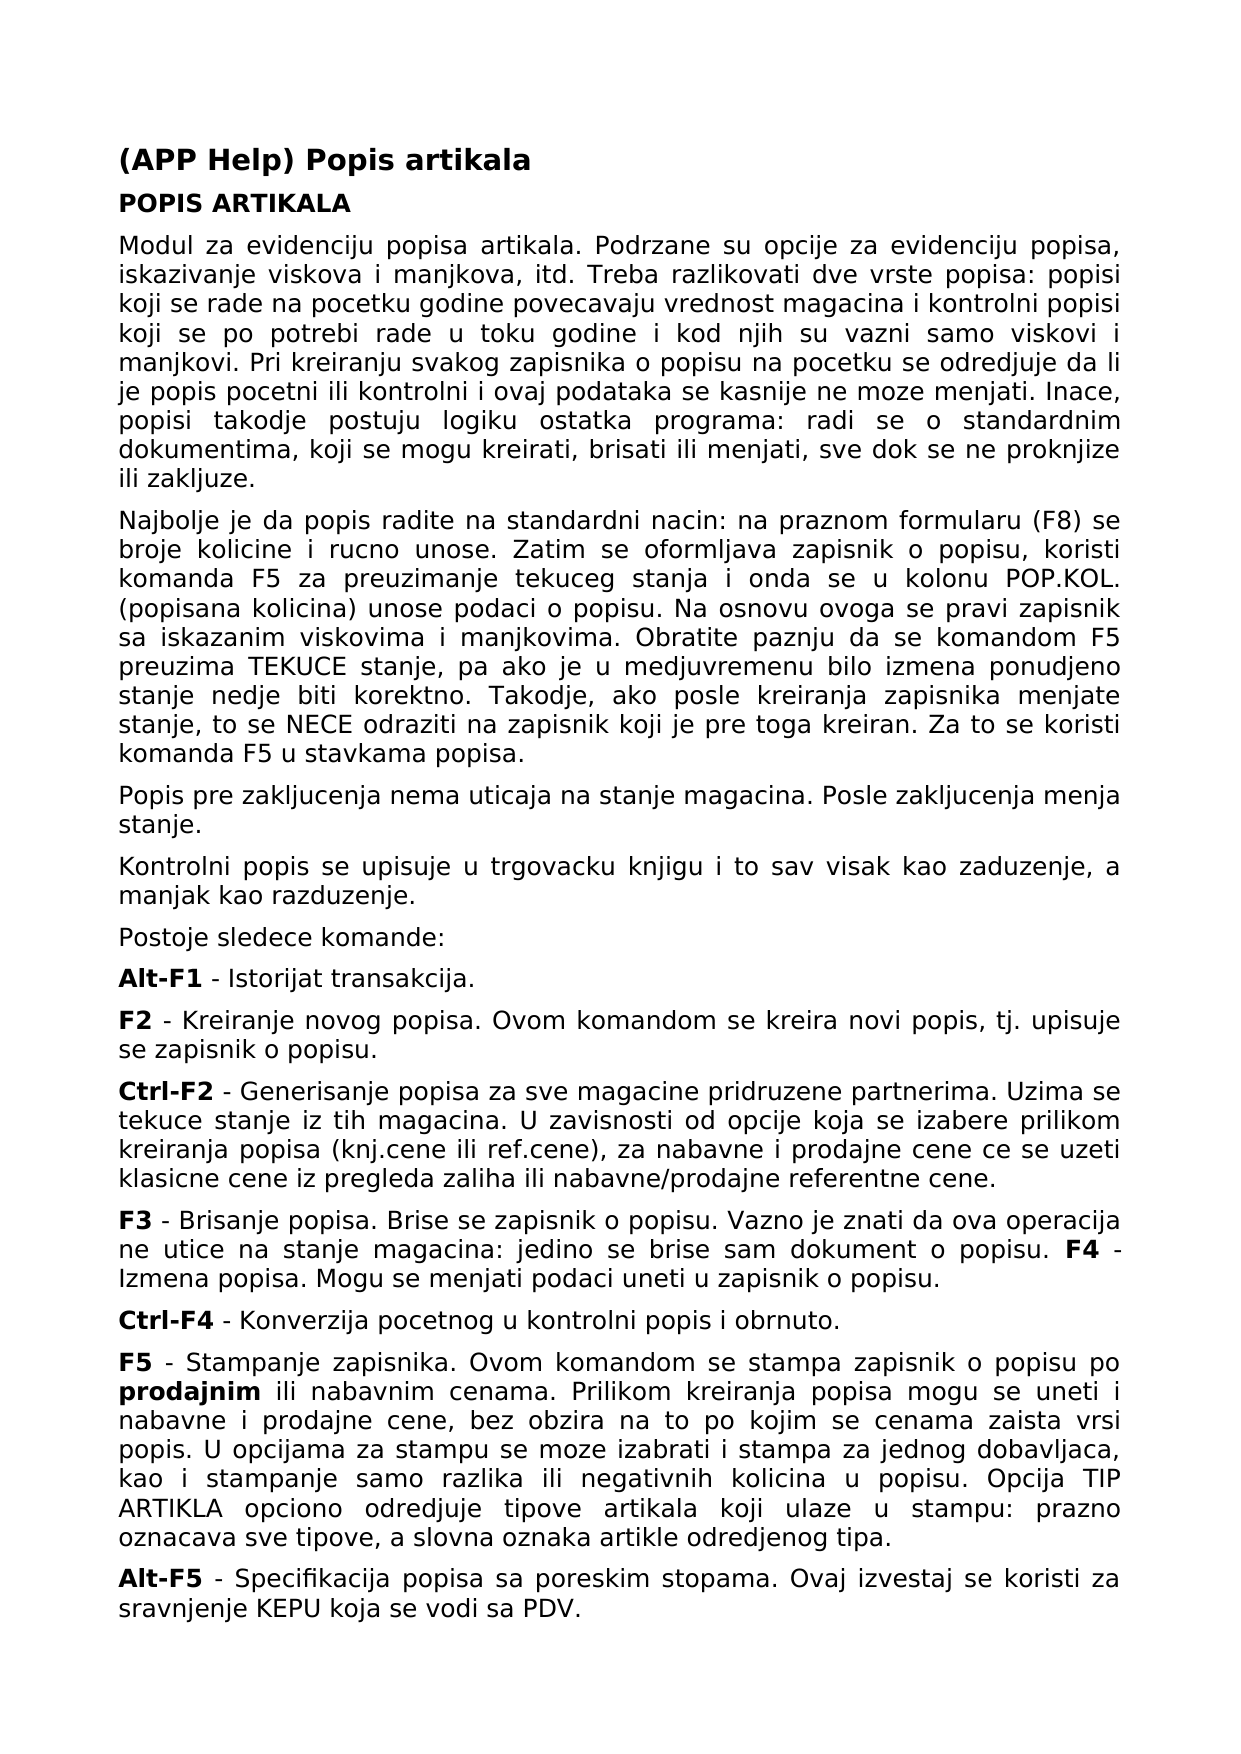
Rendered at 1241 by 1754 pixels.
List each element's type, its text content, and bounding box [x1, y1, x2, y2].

text Ctrl-F4 - Konverzija pocetnog u kontrolni popis i obrnuto. [118, 1306, 1122, 1335]
text Modul za evidenciju popisa artikala. Podrzane su opcije za evidenciju popisa, iskazivanje viskova i manjkova, itd. Treba razlikovati dve vrste popisa: popisi koji se rade na pocetku godine povecavaju vrednost magacina i kontrolni popisi koji se po potrebi rade u toku godine i kod njih su vazni samo viskovi i manjkovi. Pri kreiranju svakog zapisnika o popisu na pocetku se odredjuje da li je popis pocetni ili kontrolni i ovaj podataka se kasnije ne moze menjati. Inace, popisi takodje postuju logiku ostatka programa: radi se o standardnim dokumentima, koji se mogu kreirati, brisati ili menjati, sve dok se ne proknjize ili zakljuze. [118, 231, 1122, 494]
text Alt-F5 - Specifikacija popisa sa poreskim stopama. Ovaj izvestaj se koristi za sravnjenje KEPU koja se vodi sa PDV. [118, 1564, 1122, 1623]
text POPIS ARTIKALA [118, 189, 1122, 219]
text F2 - Kreiranje novog popisa. Ovom komandom se kreira novi popis, tj. upisuje se zapisnik o popisu. [118, 1006, 1122, 1064]
text Najbolje je da popis radite na standardni nacin: na praznom formularu (F8) se broje kolicine i rucno unose. Zatim se oformljava zapisnik o popisu, koristi komanda F5 za preuzimanje tekuceg stanja i onda se u kolonu POP.KOL. (popisana kolicina) unose podaci o popisu. Na osnovu ovoga se pravi zapisnik sa iskazanim viskovima i manjkovima. Obratite paznju da se komandom F5 preuzima TEKUCE stanje, pa ako je u medjuvremenu bilo izmena ponudjeno stanje nedje biti korektno. Takodje, ako posle kreiranja zapisnika menjate stanje, to se NECE odraziti na zapisnik koji je pre toga kreiran. Za to se koristi komanda F5 u stavkama popisa. [118, 506, 1122, 769]
text F3 - Brisanje popisa. Brise se zapisnik o popisu. Vazno je znati da ova operacija ne utice na stanje magacina: jedino se brise sam dokument o popisu. F4 - Izmena popisa. Mogu se menjati podaci uneti u zapisnik o popisu. [118, 1206, 1122, 1294]
text Ctrl-F2 - Generisanje popisa za sve magacine pridruzene partnerima. Uzima se tekuce stanje iz tih magacina. U zavisnosti od opcije koja se izabere prilikom kreiranja popisa (knj.cene ili ref.cene), za nabavne i prodajne cene ce se uzeti klasicne cene iz pregleda zaliha ili nabavne/prodajne referentne cene. [118, 1077, 1122, 1194]
text F5 - Stampanje zapisnika. Ovom komandom se stampa zapisnik o popisu po prodajnim ili nabavnim cenama. Prilikom kreiranja popisa mogu se uneti i nabavne i prodajne cene, bez obzira na to po kojim se cenama zaista vrsi popis. U opcijama za stampu se moze izabrati i stampa za jednog dobavljaca, kao i stampanje samo razlika ili negativnih kolicina u popisu. Opcija TIP ARTIKLA opciono odredjuje tipove artikala koji ulaze u stampu: prazno oznacava sve tipove, a slovna oznaka artikle odredjenog tipa. [118, 1348, 1122, 1552]
text Postoje sledece komande: [118, 923, 1122, 952]
text Alt-F1 - Istorijat transakcija. [118, 964, 1122, 994]
text Kontrolni popis se upisuje u trgovacku knjigu i to sav visak kao zaduzenje, a manjak kao razduzenje. [118, 852, 1122, 910]
subtitle (APP Help) Popis artikala [118, 143, 1122, 177]
text Popis pre zakljucenja nema uticaja na stanje magacina. Posle zakljucenja menja stanje. [118, 781, 1122, 839]
